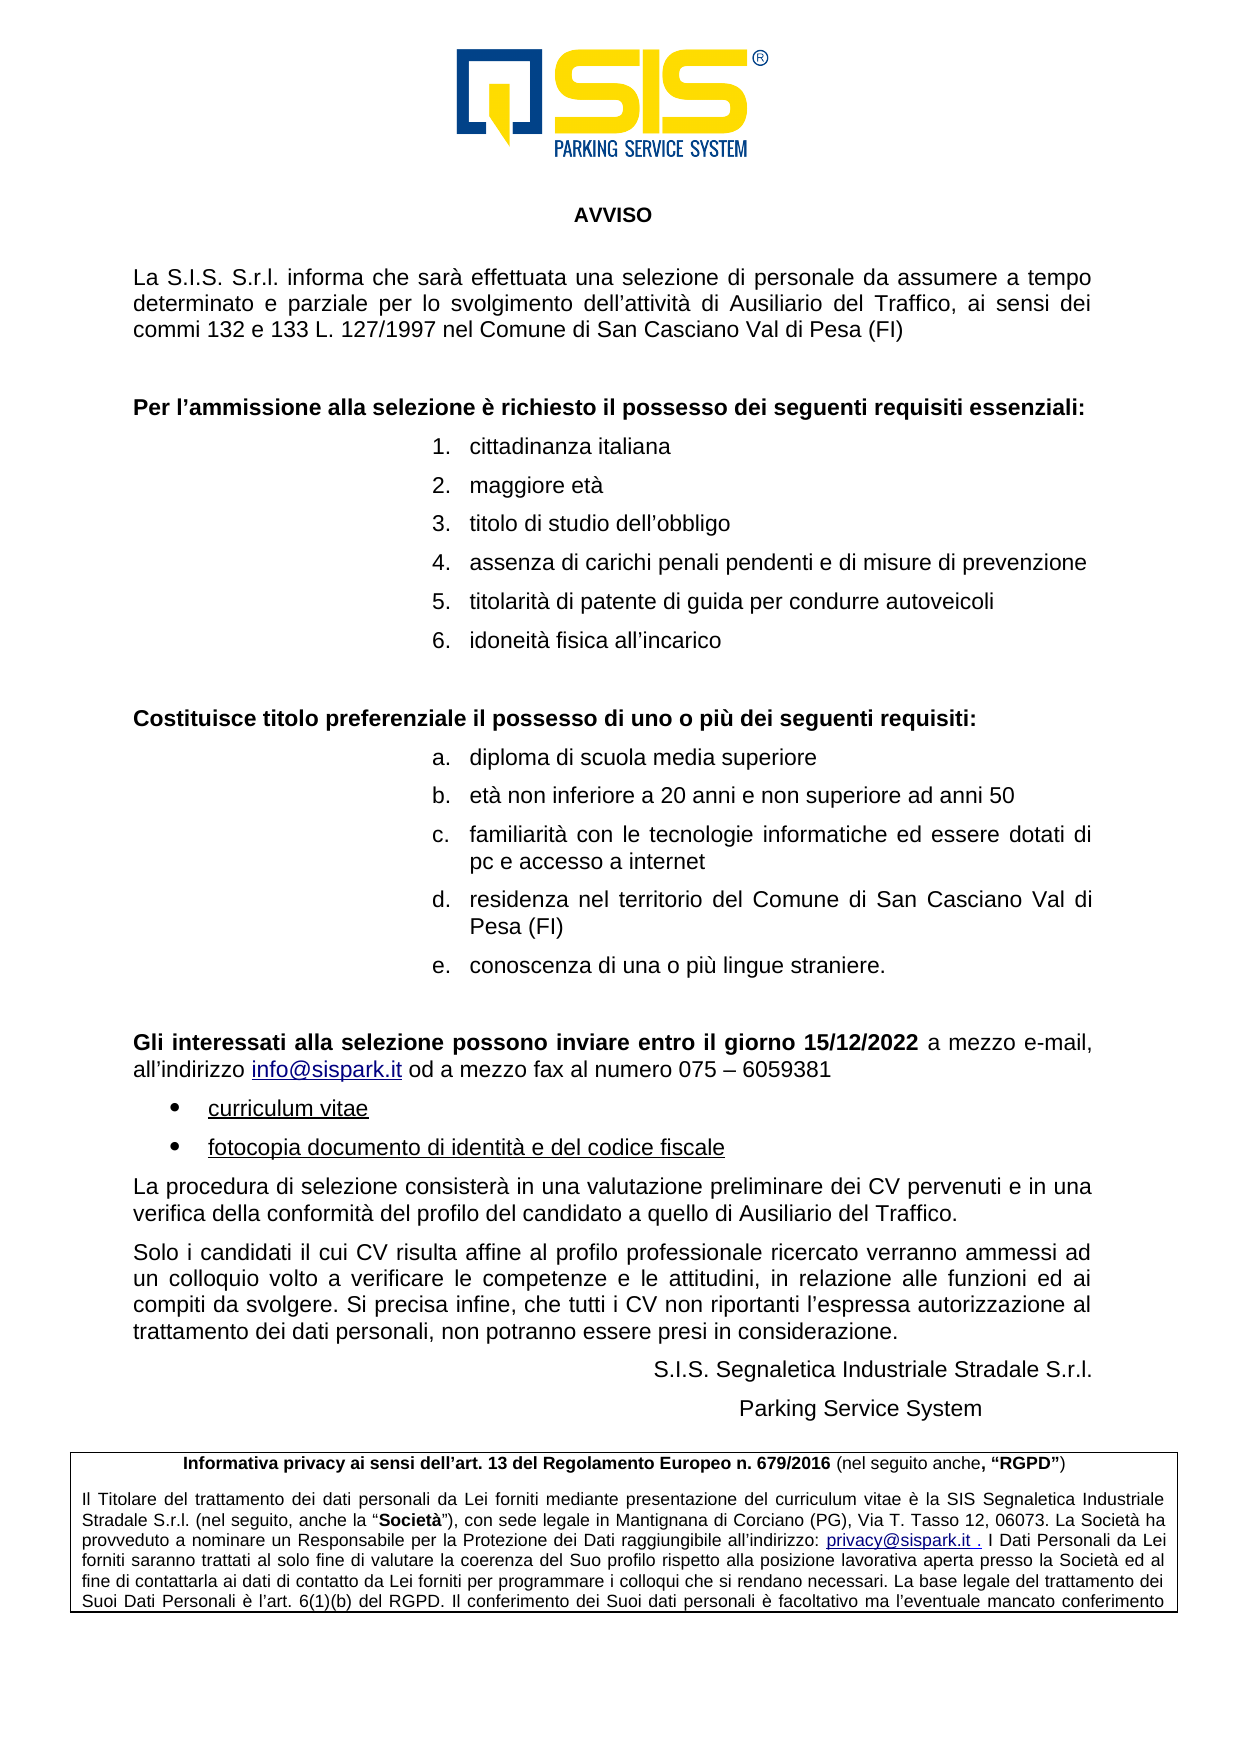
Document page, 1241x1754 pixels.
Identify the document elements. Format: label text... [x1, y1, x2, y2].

table_header Informativa privacy ai sensi dell’art. 13 del Regolamento Europeo n. 679/2016 (nel seguito anche, “RGPD”) Il Titolare del trattamento dei dati personali da Lei forniti mediante presentazione del curriculum vitae è la SIS Segnaletica Industriale Stradale S.r.l. (nel seguito, anche la “Società”), con sede legale in Mantignana di Corciano (PG), Via T. Tasso 12, 06073. La Società ha provveduto a nominare un Responsabile per la Protezione dei Dati raggiungibile all’indirizzo: privacy@sispark.it . I Dati Personali da Lei forniti saranno trattati al solo fine di valutare la coerenza del Suo profilo rispetto alla posizione lavorativa aperta presso la Società ed al fine di contattarla ai dati di contatto da Lei forniti per programmare i colloqui che si rendano necessari. La base legale del trattamento dei Suoi Dati Personali è l’art. 6(1)(b) del RGPD. Il conferimento dei Suoi dati personali è facoltativo ma l’eventuale mancato conferimento [71, 1453, 1177, 1611]
text Costituisce titolo preferenziale il possesso di uno o più dei seguenti requisiti: [133, 705, 1093, 731]
list età non inferiore a 20 anni e non superiore ad anni 50 [432, 782, 1093, 809]
list familiarità con le tecnologie informatiche ed essere dotati di pc e accesso a internet [432, 821, 1093, 874]
list titolarità di patente di guida per condurre autoveicoli [432, 588, 1093, 614]
text AVVISO [133, 203, 1093, 227]
list diploma di scuola media superiore [432, 743, 1093, 770]
text Solo i candidati il cui CV risulta affine al profilo professionale ricercato verranno ammessi ad un colloquio volto a verificare le competenze e le attitudini, in relazione alle funzioni ed ai compiti da svolgere. Si precisa infine, che tutti i CV non riportanti l’espressa autorizzazione al trattamento dei dati personali, non potranno essere presi in considerazione. [133, 1238, 1093, 1344]
text S.I.S. Segnaletica Industriale Stradale S.r.l. [133, 1356, 1093, 1383]
text Gli interessati alla selezione possono inviare entro il giorno 15/12/2022 a mezzo e-mail, all’indirizzo info@sispark.it od a mezzo fax al numero 075 – 6059381 [133, 1029, 1093, 1082]
list cittadinanza italiana [432, 433, 1093, 459]
text La S.I.S. S.r.l. informa che sarà effettuata una selezione di personale da assumere a tempo determinato e parziale per lo svolgimento dell’attività di Ausiliario del Traffico, ai sensi dei commi 132 e 133 L. 127/1997 nel Comune di San Casciano Val di Pesa (FI) [133, 263, 1093, 342]
text La procedura di selezione consisterà in una valutazione preliminare dei CV pervenuti e in una verifica della conformità del profilo del candidato a quello di Ausiliario del Traffico. [133, 1173, 1093, 1226]
list residenza nel territorio del Comune di San Casciano Val di Pesa (FI) [432, 886, 1093, 939]
list conoscenza di una o più lingue straniere. [432, 952, 1093, 978]
list fotocopia documento di identità e del codice fiscale [170, 1134, 1093, 1161]
list titolo di studio dell’obbligo [432, 510, 1093, 537]
list assenza di carichi penali pendenti e di misure di prevenzione [432, 549, 1093, 576]
list idoneità fisica all’incarico [432, 627, 1093, 653]
text Per l’ammissione alla selezione è richiesto il possesso dei seguenti requisiti essenziali: [133, 394, 1093, 420]
text Parking Service System [133, 1395, 1093, 1422]
list maggiore età [432, 472, 1093, 498]
list curriculum vitae [170, 1094, 1093, 1121]
